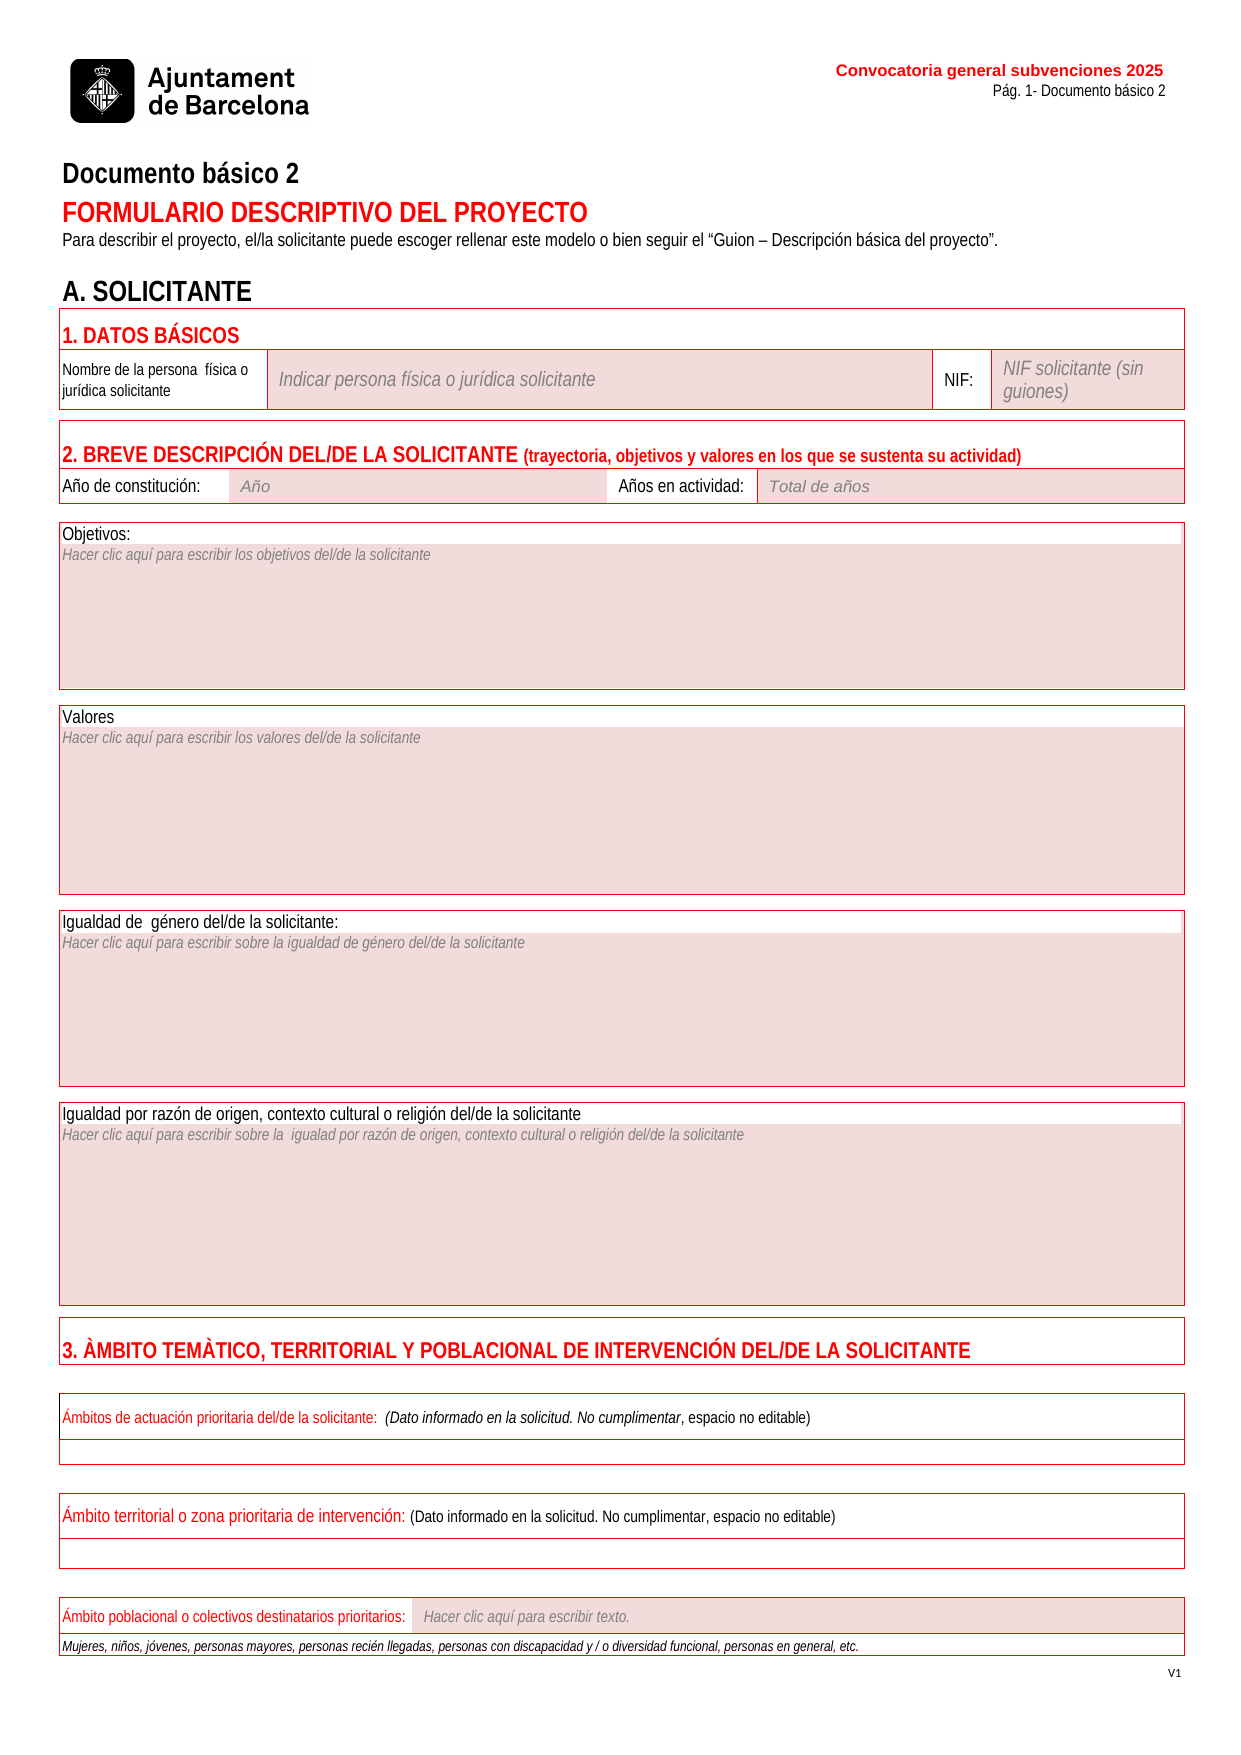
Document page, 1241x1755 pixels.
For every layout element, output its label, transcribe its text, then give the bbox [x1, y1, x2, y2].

table_header Documento básico 2 [59, 151, 391, 190]
table_cell Año de constitución: [60, 469, 229, 503]
table_cell [60, 1440, 1184, 1464]
table_header [992, 151, 1184, 190]
table_header Objetivos: Hacer clic aquí para escribir los objetivos del/de la solicitante [60, 523, 1184, 688]
table_header Ámbito poblacional o colectivos destinatarios prioritarios: [60, 1598, 412, 1633]
table_cell Mujeres, niños, jóvenes, personas mayores, personas recién llegadas, personas con discapacidad y / o diversidad funcional, personas en general, etc. [60, 1634, 1184, 1655]
picture [70, 59, 309, 123]
table_cell NIF: [933, 350, 991, 409]
table_header Igualdad de género del/de la solicitante: Hacer clic aquí para escribir sobre la igualdad de género del/de la solicitante [60, 911, 1184, 1086]
table_cell FORMULARIO DESCRIPTIVO DEL PROYECTO Para describir el proyecto, el/la solicitante puede escoger rellenar este modelo o bien seguir el “Guion – Descripción básica del proyecto”. [59, 190, 1184, 250]
table_header [933, 151, 992, 190]
table_header 2. BREVE DESCRIPCIÓN DEL/DE LA SOLICITANTE (trayectoria, objetivos y valores en los que se sustenta su actividad) [60, 421, 1184, 468]
table_cell Año [229, 469, 607, 503]
table_cell 1. DATOS BÁSICOS [60, 309, 1184, 349]
table_cell Nombre de la persona física o jurídica solicitante [60, 350, 267, 409]
table_header 3. ÀMBITO TEMÀTICO, TERRITORIAL Y POBLACIONAL DE INTERVENCIÓN DEL/DE LA SOLICITANTE [60, 1318, 1184, 1364]
table_header Valores Hacer clic aquí para escribir los valores del/de la solicitante [60, 706, 1184, 894]
table_cell [60, 1539, 1184, 1568]
table_header Igualdad por razón de origen, contexto cultural o religión del/de la solicitante Hacer clic aquí para escribir sobre la igualad por razón de origen, contexto cultural o religión del/de la solicitante [60, 1103, 1184, 1305]
table_cell Indicar persona física o jurídica solicitante [268, 350, 932, 409]
table_cell Total de años [758, 469, 1184, 503]
table_header Hacer clic aquí para escribir texto. [412, 1598, 1184, 1633]
table_cell NIF solicitante (sin guiones) [992, 350, 1184, 409]
table_cell A. SOLICITANTE [59, 250, 1184, 307]
table_header [391, 151, 933, 190]
table_header Ámbitos de actuación prioritaria del/de la solicitante: (Dato informado en la solicitud. No cumplimentar, espacio no editable) [60, 1394, 1184, 1439]
table_header Ámbito territorial o zona prioritaria de intervención: (Dato informado en la solicitud. No cumplimentar, espacio no editable) [60, 1494, 1184, 1537]
table_cell Años en actividad: [607, 469, 757, 503]
